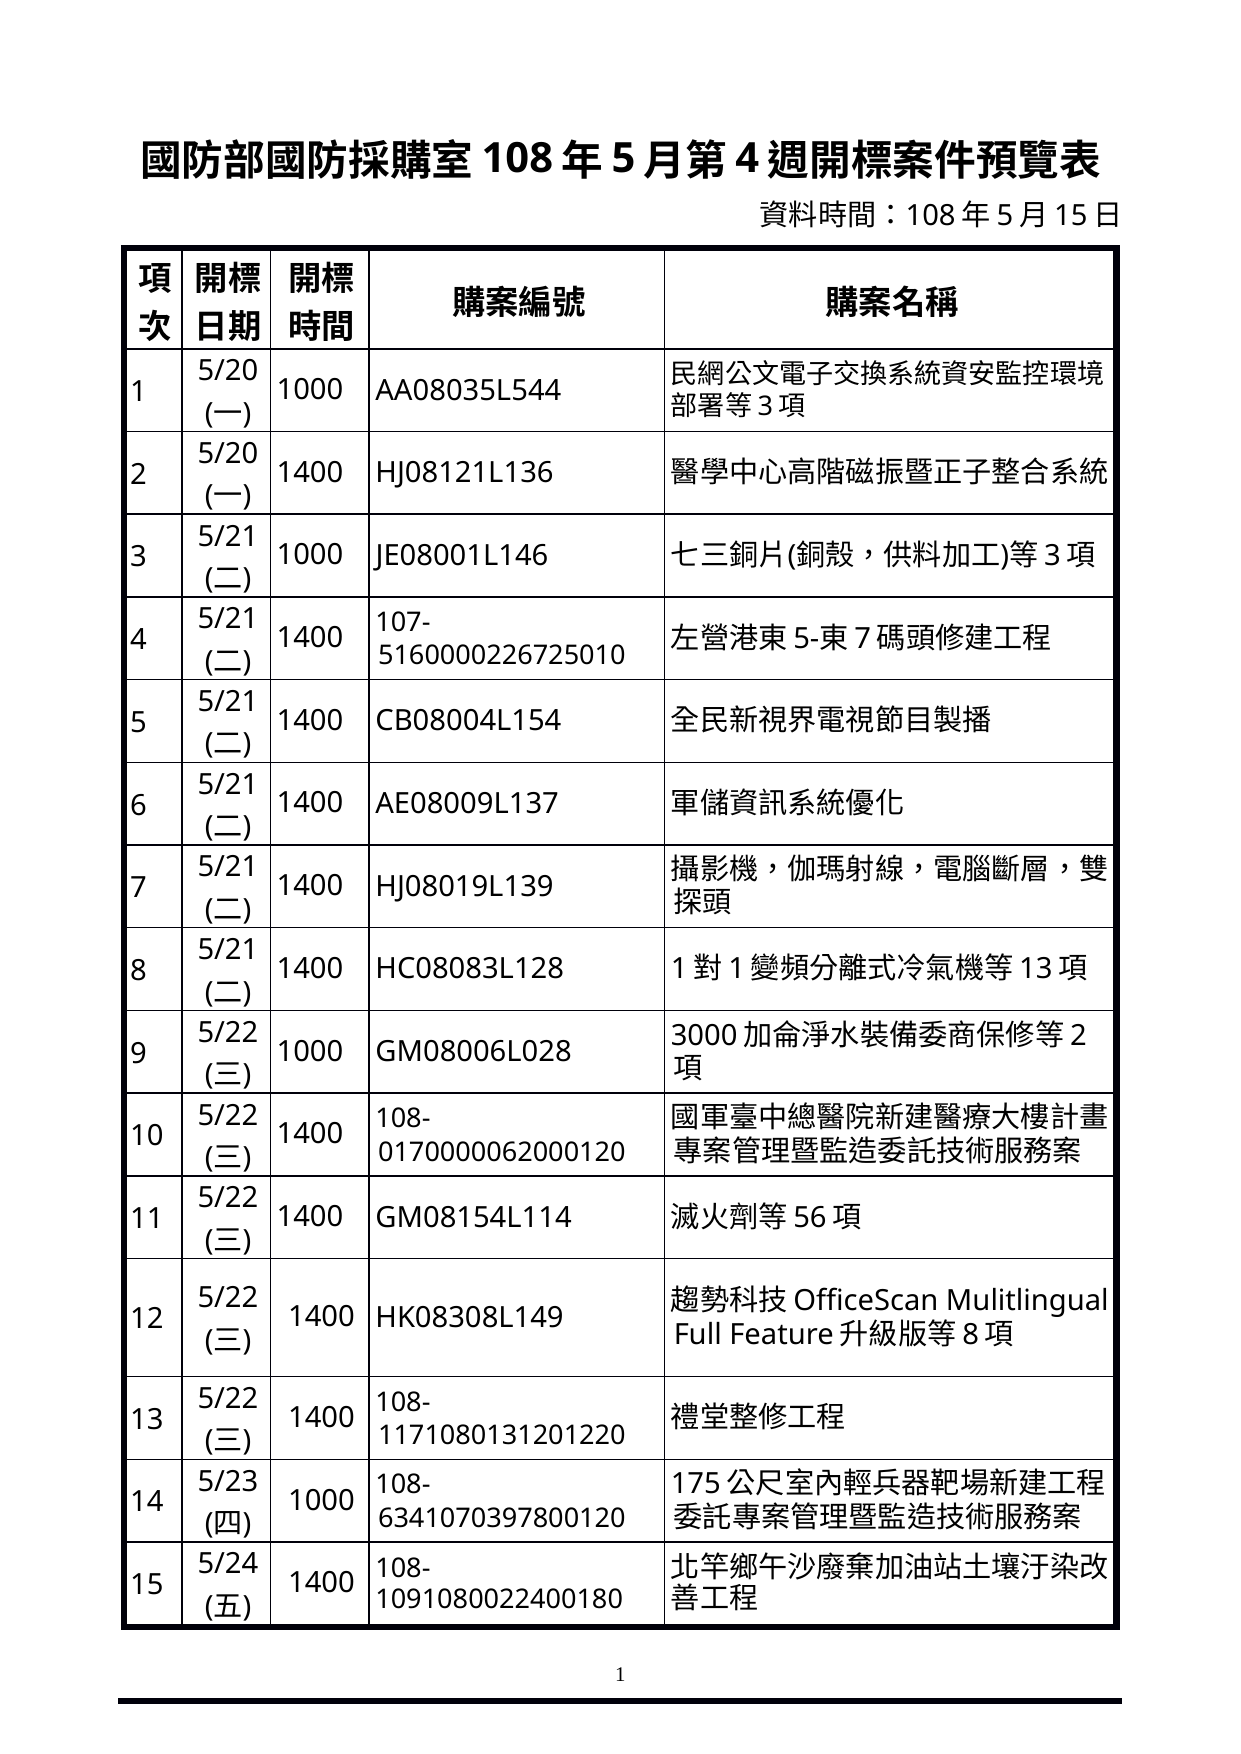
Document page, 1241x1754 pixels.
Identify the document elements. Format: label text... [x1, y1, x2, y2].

table_cell GM08006L028 [370, 1011, 664, 1092]
table_cell 1對1變頻分離式冷氣機等13項 [665, 928, 1113, 1009]
table_cell 108-6341070397800120 [370, 1460, 664, 1541]
table_cell 108-0170000062000120 [370, 1094, 664, 1175]
table_cell 醫學中心高階磁振暨正子整合系統 [665, 432, 1113, 513]
table_cell 1400 [271, 1259, 368, 1376]
table_cell 1400 [271, 1377, 368, 1458]
table_cell 5/22 (三) [183, 1094, 270, 1175]
table_cell CB08004L154 [370, 680, 664, 761]
table_cell [127, 1177, 181, 1258]
table_cell 5/22 (三) [183, 1377, 270, 1458]
table_cell 1400 [271, 928, 368, 1009]
table_cell HK08308L149 [370, 1259, 664, 1376]
table_cell 1000 [271, 515, 368, 596]
table_cell 5/22 (三) [183, 1177, 270, 1258]
table_cell 1000 [271, 1011, 368, 1092]
table_cell 1000 [271, 350, 368, 431]
table_cell 5/21 (二) [183, 846, 270, 927]
table_cell 5/21 (二) [183, 598, 270, 679]
table_cell HC08083L128 [370, 928, 664, 1009]
table_cell [127, 350, 181, 431]
table_cell 1000 [271, 1460, 368, 1541]
table_cell 108-1091080022400180 [370, 1543, 664, 1624]
table_cell 1400 [271, 846, 368, 927]
table_cell 1400 [271, 680, 368, 761]
table_cell AE08009L137 [370, 763, 664, 844]
table_cell 5/20 (一) [183, 432, 270, 513]
table_cell 3000加侖淨水裝備委商保修等2項 [665, 1011, 1113, 1092]
table_cell 5/21 (二) [183, 763, 270, 844]
table_cell HJ08121L136 [370, 432, 664, 513]
table_cell [127, 432, 181, 513]
table_cell [127, 1543, 181, 1624]
table_cell 5/21 (二) [183, 928, 270, 1009]
table_cell 5/21 (二) [183, 680, 270, 761]
table_cell [127, 515, 181, 596]
text 國防部國防採購室108年5月第4週開標案件預覽表 [118, 131, 1122, 183]
table_cell GM08154L114 [370, 1177, 664, 1258]
table_cell 5/22 (三) [183, 1259, 270, 1376]
table_cell [127, 1011, 181, 1092]
table_cell 左營港東5-東7碼頭修建工程 [665, 598, 1113, 679]
table_cell 七三銅片(銅殼，供料加工)等3項 [665, 515, 1113, 596]
table_cell HJ08019L139 [370, 846, 664, 927]
table_header 開標時間 [271, 251, 368, 348]
table_cell 5/22 (三) [183, 1011, 270, 1092]
table_cell 趨勢科技OfficeScan Mulitlingual Full Feature升級版等8項 [665, 1259, 1113, 1376]
table_cell 5/24 (五) [183, 1543, 270, 1624]
table_cell 107-5160000226725010 [370, 598, 664, 679]
table_header 開標日期 [183, 251, 270, 348]
table_cell [127, 680, 181, 761]
table_cell 175公尺室內輕兵器靶場新建工程委託專案管理暨監造技術服務案 [665, 1460, 1113, 1541]
table_header 項次 [127, 251, 181, 348]
table_cell 滅火劑等56項 [665, 1177, 1113, 1258]
table_cell 1400 [271, 432, 368, 513]
table_cell [127, 1259, 181, 1376]
text 資料時間：108年5月15日 [157, 195, 1122, 233]
table_cell AA08035L544 [370, 350, 664, 431]
table_cell 1400 [271, 1177, 368, 1258]
table_cell 民網公文電子交換系統資安監控環境部署等3項 [665, 350, 1113, 431]
table_cell 軍儲資訊系統優化 [665, 763, 1113, 844]
table_cell 5/21 (二) [183, 515, 270, 596]
table_cell 5/20 (一) [183, 350, 270, 431]
table_cell [127, 846, 181, 927]
table_cell [127, 1377, 181, 1458]
table_cell 禮堂整修工程 [665, 1377, 1113, 1458]
table_cell 5/23 (四) [183, 1460, 270, 1541]
table_cell 攝影機，伽瑪射線，電腦斷層，雙探頭 [665, 846, 1113, 927]
table_cell [127, 1460, 181, 1541]
table_cell 北竿鄉午沙廢棄加油站土壤汙染改善工程 [665, 1543, 1113, 1624]
table_header 購案編號 [370, 251, 664, 348]
table_cell [127, 598, 181, 679]
table_cell 1400 [271, 598, 368, 679]
table_cell 1400 [271, 1094, 368, 1175]
table_cell 全民新視界電視節目製播 [665, 680, 1113, 761]
table_cell JE08001L146 [370, 515, 664, 596]
table_cell [127, 763, 181, 844]
table_header 購案名稱 [665, 251, 1113, 348]
table_cell [127, 1094, 181, 1175]
table_cell 108-1171080131201220 [370, 1377, 664, 1458]
table_cell 1400 [271, 763, 368, 844]
table_cell 1400 [271, 1543, 368, 1624]
table_cell 國軍臺中總醫院新建醫療大樓計畫專案管理暨監造委託技術服務案 [665, 1094, 1113, 1175]
table_cell [127, 928, 181, 1009]
